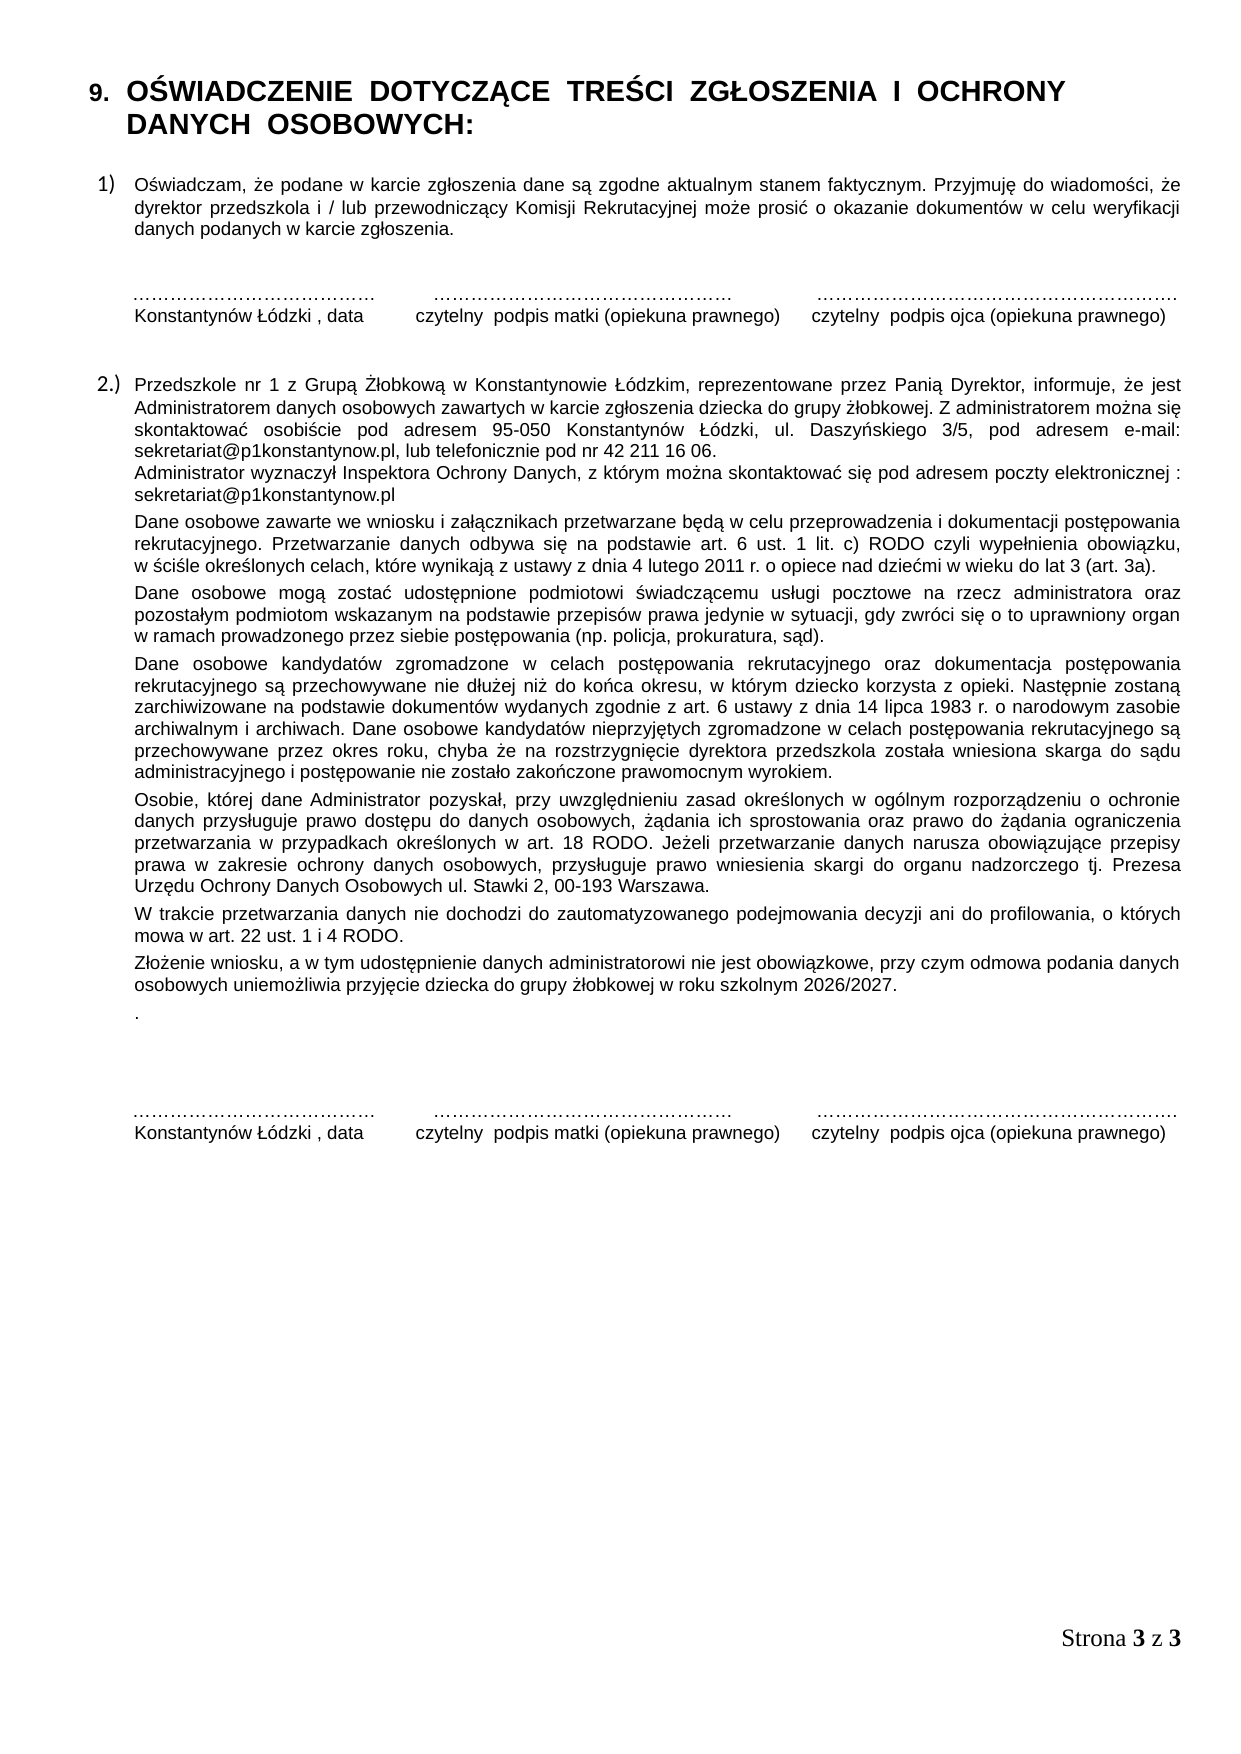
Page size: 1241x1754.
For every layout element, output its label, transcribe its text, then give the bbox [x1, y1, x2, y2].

text Dane osobowe kandydatów zgromadzone w celach postępowania rekrutacyjnego oraz dokumentacja postępowania rekrutacyjnego są przechowywane nie dłużej niż do końca okresu, w którym dziecko korzysta z opieki. Następnie zostaną zarchiwizowane na podstawie dokumentów wydanych zgodnie z art. 6 ustawy z dnia 14 lipca 1983 r. o narodowym zasobie archiwalnym i archiwach. Dane osobowe kandydatów nieprzyjętych zgromadzone w celach postępowania rekrutacyjnego są przechowywane przez okres roku, chyba że na rozstrzygnięcie dyrektora przedszkola została wniesiona skarga do sądu administracyjnego i postępowanie nie zostało zakończone prawomocnym wyrokiem. [134, 653, 1181, 782]
text Osobie, której dane Administrator pozyskał, przy uwzględnieniu zasad określonych w ogólnym rozporządzeniu o ochronie danych przysługuje prawo dostępu do danych osobowych, żądania ich sprostowania oraz prawo do żądania ograniczenia przetwarzania w przypadkach określonych w art. 18 RODO. Jeżeli przetwarzanie danych narusza obowiązujące przepisy prawa w zakresie ochrony danych osobowych, przysługuje prawo wniesienia skargi do organu nadzorczego tj. Prezesa Urzędu Ochrony Danych Osobowych ul. Stawki 2, 00-193 Warszawa. [134, 789, 1181, 897]
text ………………………………… ………………………………………… …………………………………………………. [59, 1100, 1181, 1122]
text Złożenie wniosku, a w tym udostępnienie danych administratorowi nie jest obowiązkowe, przy czym odmowa podania danych osobowych uniemożliwia przyjęcie dziecka do grupy żłobkowej w roku szkolnym 2026/2027. [134, 952, 1181, 995]
text W trakcie przetwarzania danych nie dochodzi do zautomatyzowanego podejmowania decyzji ani do profilowania, o których mowa w art. 22 ust. 1 i 4 RODO. [134, 903, 1181, 946]
text Konstantynów Łódzki , data czytelny podpis matki (opiekuna prawnego) czytelny podpis ojca (opiekuna prawnego) [134, 304, 1181, 326]
list Oświadczam, że podane w karcie zgłoszenia dane są zgodne aktualnym stanem faktycznym. Przyjmuję do wiadomości, że dyrektor przedszkola i / lub przewodniczący Komisji Rekrutacyjnej może prosić o okazanie dokumentów w celu weryfikacji danych podanych w karcie zgłoszenia. [97, 169, 1181, 240]
text Dane osobowe mogą zostać udostępnione podmiotowi świadczącemu usługi pocztowe na rzecz administratora oraz pozostałym podmiotom wskazanym na podstawie przepisów prawa jedynie w sytuacji, gdy zwróci się o to uprawniony organ w ramach prowadzonego przez siebie postępowania (np. policja, prokuratura, sąd). [134, 582, 1181, 647]
text Administrator wyznaczył Inspektora Ochrony Danych, z którym można skontaktować się pod adresem poczty elektronicznej : sekretariat@p1konstantynow.pl [134, 462, 1181, 505]
text Konstantynów Łódzki , data czytelny podpis matki (opiekuna prawnego) czytelny podpis ojca (opiekuna prawnego) [134, 1122, 1181, 1143]
text ………………………………… ………………………………………… …………………………………………………. [59, 283, 1181, 304]
text Dane osobowe zawarte we wniosku i załącznikach przetwarzane będą w celu przeprowadzenia i dokumentacji postępowania rekrutacyjnego. Przetwarzanie danych odbywa się na podstawie art. 6 ust. 1 lit. c) RODO czyli wypełnienia obowiązku, w ściśle określonych celach, które wynikają z ustawy z dnia 4 lutego 2011 r. o opiece nad dziećmi w wieku do lat 3 (art. 3a). [134, 511, 1181, 576]
text . [134, 1002, 1181, 1023]
list Przedszkole nr 1 z Grupą Żłobkową w Konstantynowie Łódzkim, reprezentowane przez Panią Dyrektor, informuje, że jest Administratorem danych osobowych zawartych w karcie zgłoszenia dziecka do grupy żłobkowej. Z administratorem można się skontaktować osobiście pod adresem 95-050 Konstantynów Łódzki, ul. Daszyńskiego 3/5, pod adresem e-mail: sekretariat@p1konstantynow.pl, lub telefonicznie pod nr 42 211 16 06. [97, 369, 1181, 462]
list OŚWIADCZENIE DOTYCZĄCE TREŚCI ZGŁOSZENIA I OCHRONY DANYCH OSOBOWYCH: [89, 74, 1181, 141]
